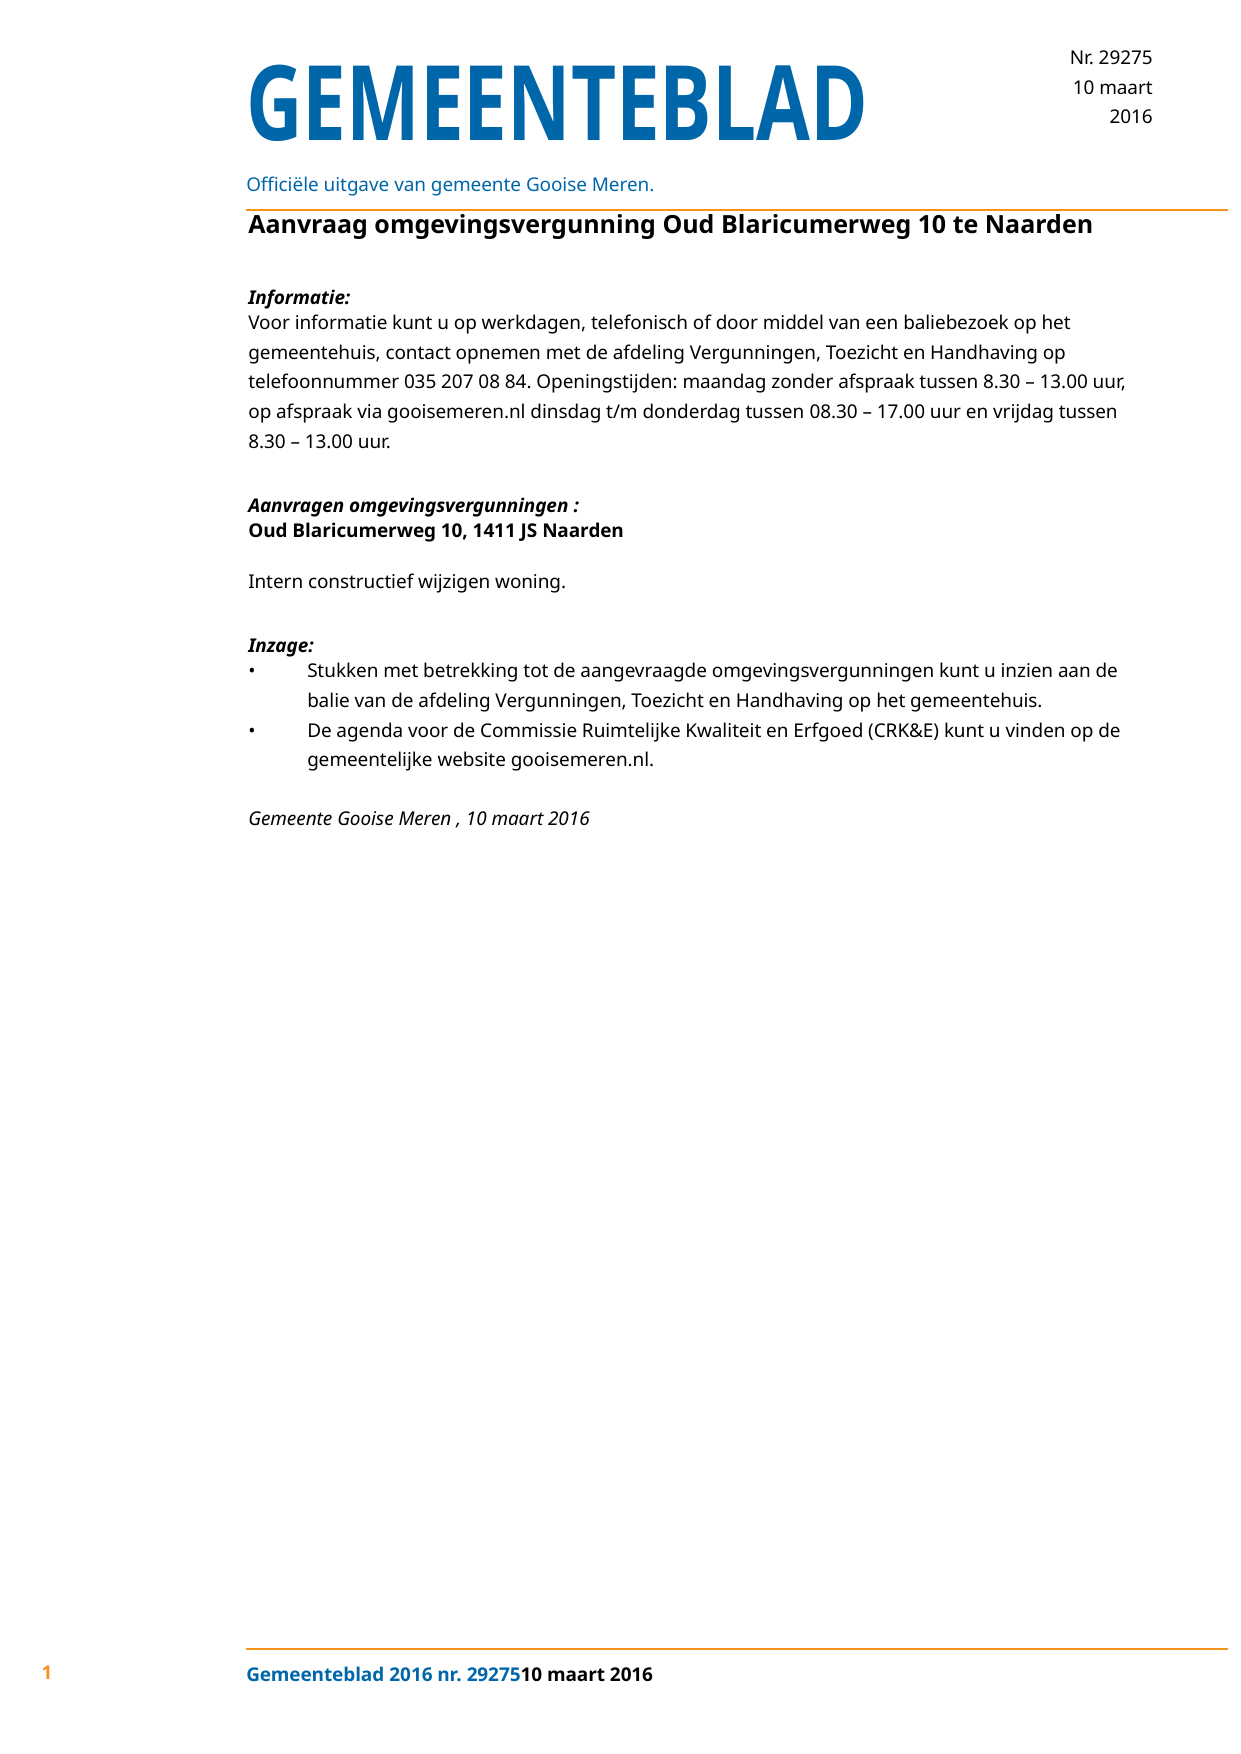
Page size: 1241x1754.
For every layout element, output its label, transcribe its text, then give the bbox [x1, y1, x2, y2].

text Gemeente Gooise Meren , 10 maart 2016 [248, 806, 1152, 831]
list De agenda voor de Commissie Ruimtelijke Kwaliteit en Erfgoed (CRK&E) kunt u vinden op de gemeentelijke website gooisemeren.nl. [248, 717, 1152, 772]
text Intern constructief wijzigen woning. [248, 568, 1152, 594]
list Stukken met betrekking tot de aangevraagde omgevingsvergunningen kunt u inzien aan de balie van de afdeling Vergunningen, Toezicht en Handhaving op het gemeentehuis. [248, 658, 1152, 713]
picture [41, 47, 231, 172]
text Aanvragen omgevingsvergunningen : [248, 492, 1152, 518]
text Oud Blaricumerweg 10, 1411 JS Naarden [248, 518, 1152, 543]
text Informatie: [248, 284, 1152, 309]
text Inzage: [248, 632, 1152, 658]
text Aanvraag omgevingsvergunning Oud Blaricumerweg 10 te Naarden [248, 211, 1152, 241]
text Voor informatie kunt u op werkdagen, telefonisch of door middel van een baliebezoek op het gemeentehuis, contact opnemen met de afdeling Vergunningen, Toezicht en Handhaving op telefoonnummer 035 207 08 84. Openingstijden: maandag zonder afspraak tussen 8.30 – 13.00 uur, op afspraak via gooisemeren.nl dinsdag t/m donderdag tussen 08.30 – 17.00 uur en vrijdag tussen 8.30 – 13.00 uur. [248, 309, 1152, 454]
